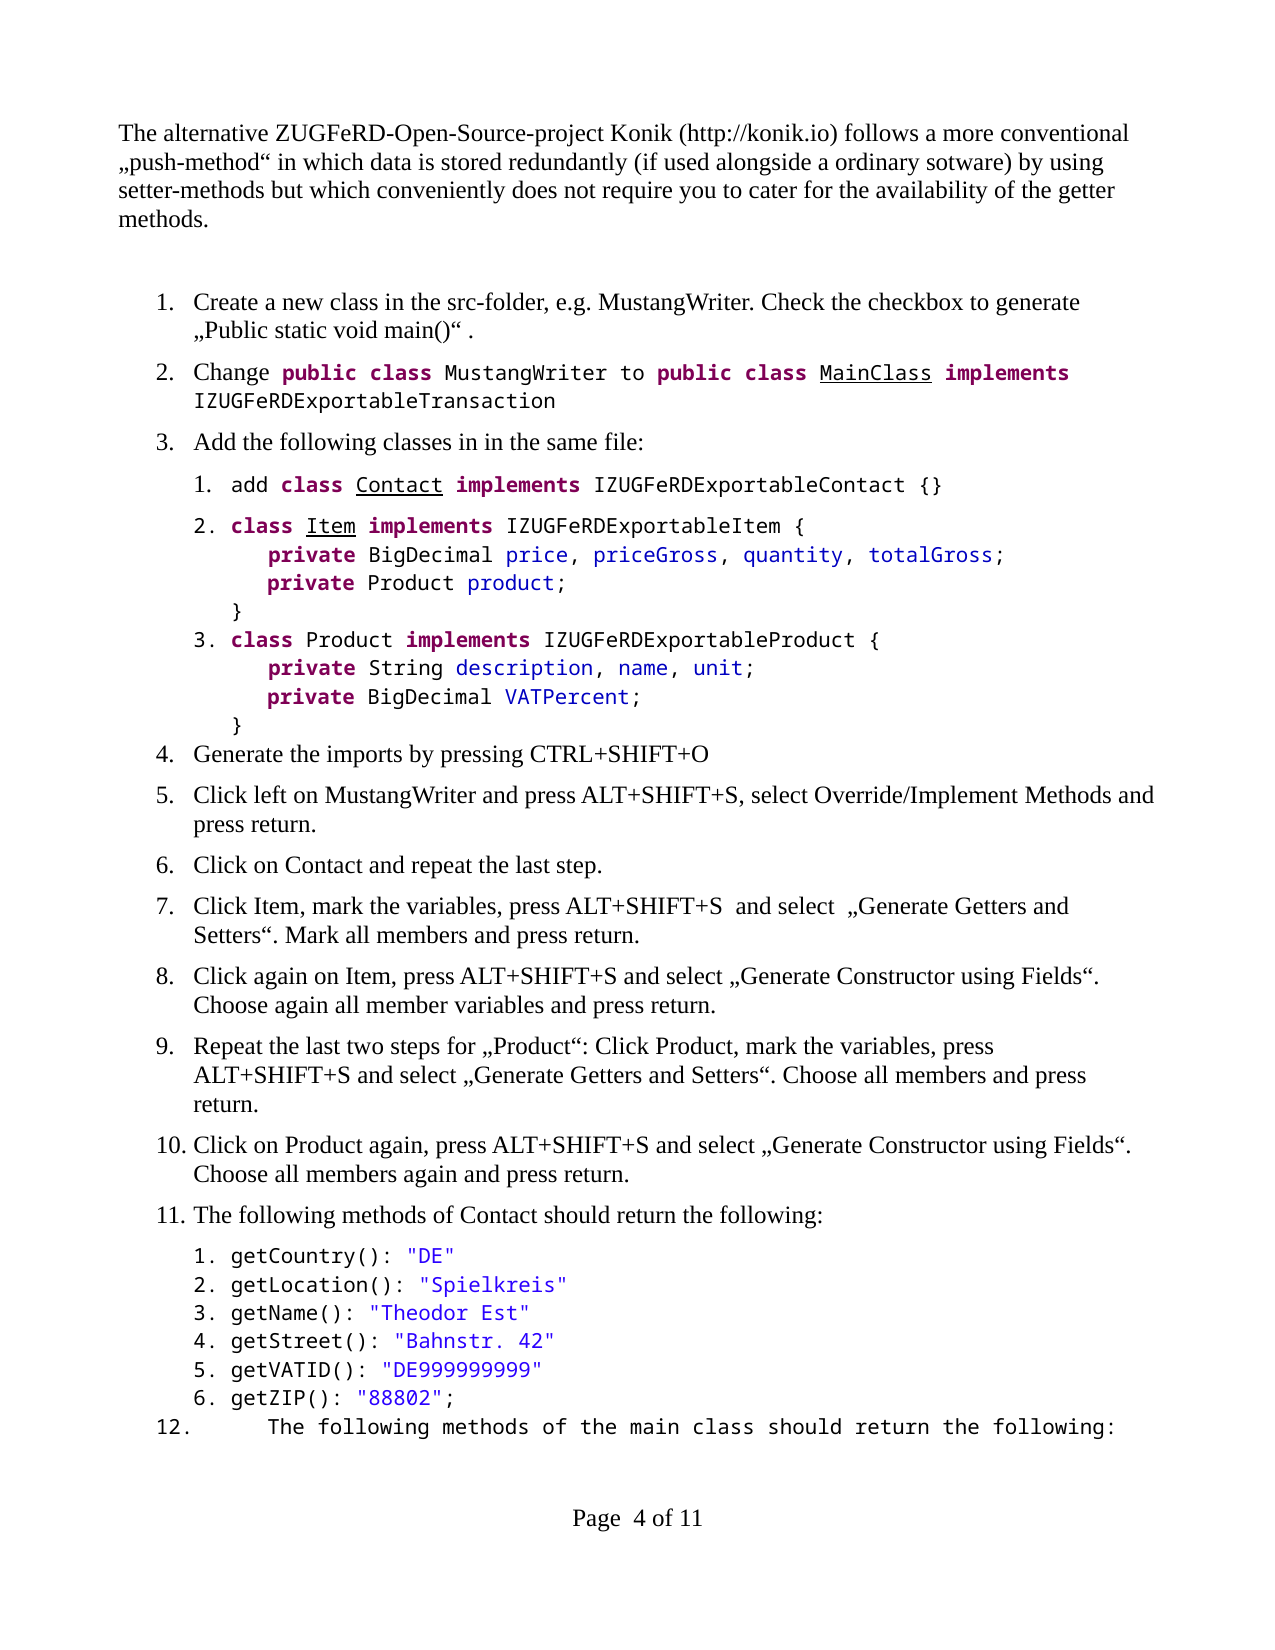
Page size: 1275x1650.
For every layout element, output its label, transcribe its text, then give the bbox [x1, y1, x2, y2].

list Click left on MustangWriter and press ALT+SHIFT+S, select Override/Implement Methods and press return. [156, 780, 1157, 837]
list getCountry(): "DE" [193, 1241, 1157, 1270]
list getLocation(): "Spielkreis" [193, 1270, 1157, 1298]
text The alternative ZUGFeRD-Open-Source-project Konik (http://konik.io) follows a more conventional „push-method“ in which data is stored redundantly (if used alongside a ordinary sotware) by using setter-methods but which conveniently does not require you to cater for the availability of the getter methods. [118, 118, 1157, 233]
list Create a new class in the src-folder, e.g. MustangWriter. Check the checkbox to generate „Public static void main()“ . [156, 287, 1157, 344]
list getVATID(): "DE999999999" [193, 1355, 1157, 1383]
list Repeat the last two steps for „Product“: Click Product, mark the variables, press ALT+SHIFT+S and select „Generate Getters and Setters“. Choose all members and press return. [156, 1031, 1157, 1117]
list } [193, 710, 1157, 739]
list private Product product; [156, 568, 1157, 597]
list private BigDecimal VATPercent; [156, 682, 1157, 710]
list } [193, 597, 1157, 625]
list getName(): "Theodor Est" [193, 1298, 1157, 1327]
list private String description, name, unit; [231, 653, 1157, 682]
list class Item implements IZUGFeRDExportableItem { [193, 511, 1157, 540]
list Change public class MustangWriter to public class MainClass implements IZUGFeRDExportableTransaction [156, 357, 1157, 415]
list The following methods of Contact should return the following: [156, 1200, 1157, 1229]
list private BigDecimal price, priceGross, quantity, totalGross; [231, 540, 1157, 568]
list Click on Contact and repeat the last step. [156, 850, 1157, 879]
list Click on Product again, press ALT+SHIFT+S and select „Generate Constructor using Fields“. Choose all members again and press return. [156, 1130, 1157, 1187]
list Add the following classes in in the same file: [156, 427, 1157, 457]
list getStreet(): "Bahnstr. 42" [193, 1327, 1157, 1355]
list Click Item, mark the variables, press ALT+SHIFT+S and select „Generate Getters and Setters“. Mark all members and press return. [156, 891, 1157, 949]
list class Product implements IZUGFeRDExportableProduct { [193, 625, 1157, 653]
list add class Contact implements IZUGFeRDExportableContact {} [193, 469, 1157, 499]
list The following methods of the main class should return the following: [156, 1412, 1157, 1440]
list Click again on Item, press ALT+SHIFT+S and select „Generate Constructor using Fields“. Choose again all member variables and press return. [156, 961, 1157, 1019]
list getZIP(): "88802"; [193, 1383, 1157, 1412]
list Generate the imports by pressing CTRL+SHIFT+O [156, 739, 1157, 767]
